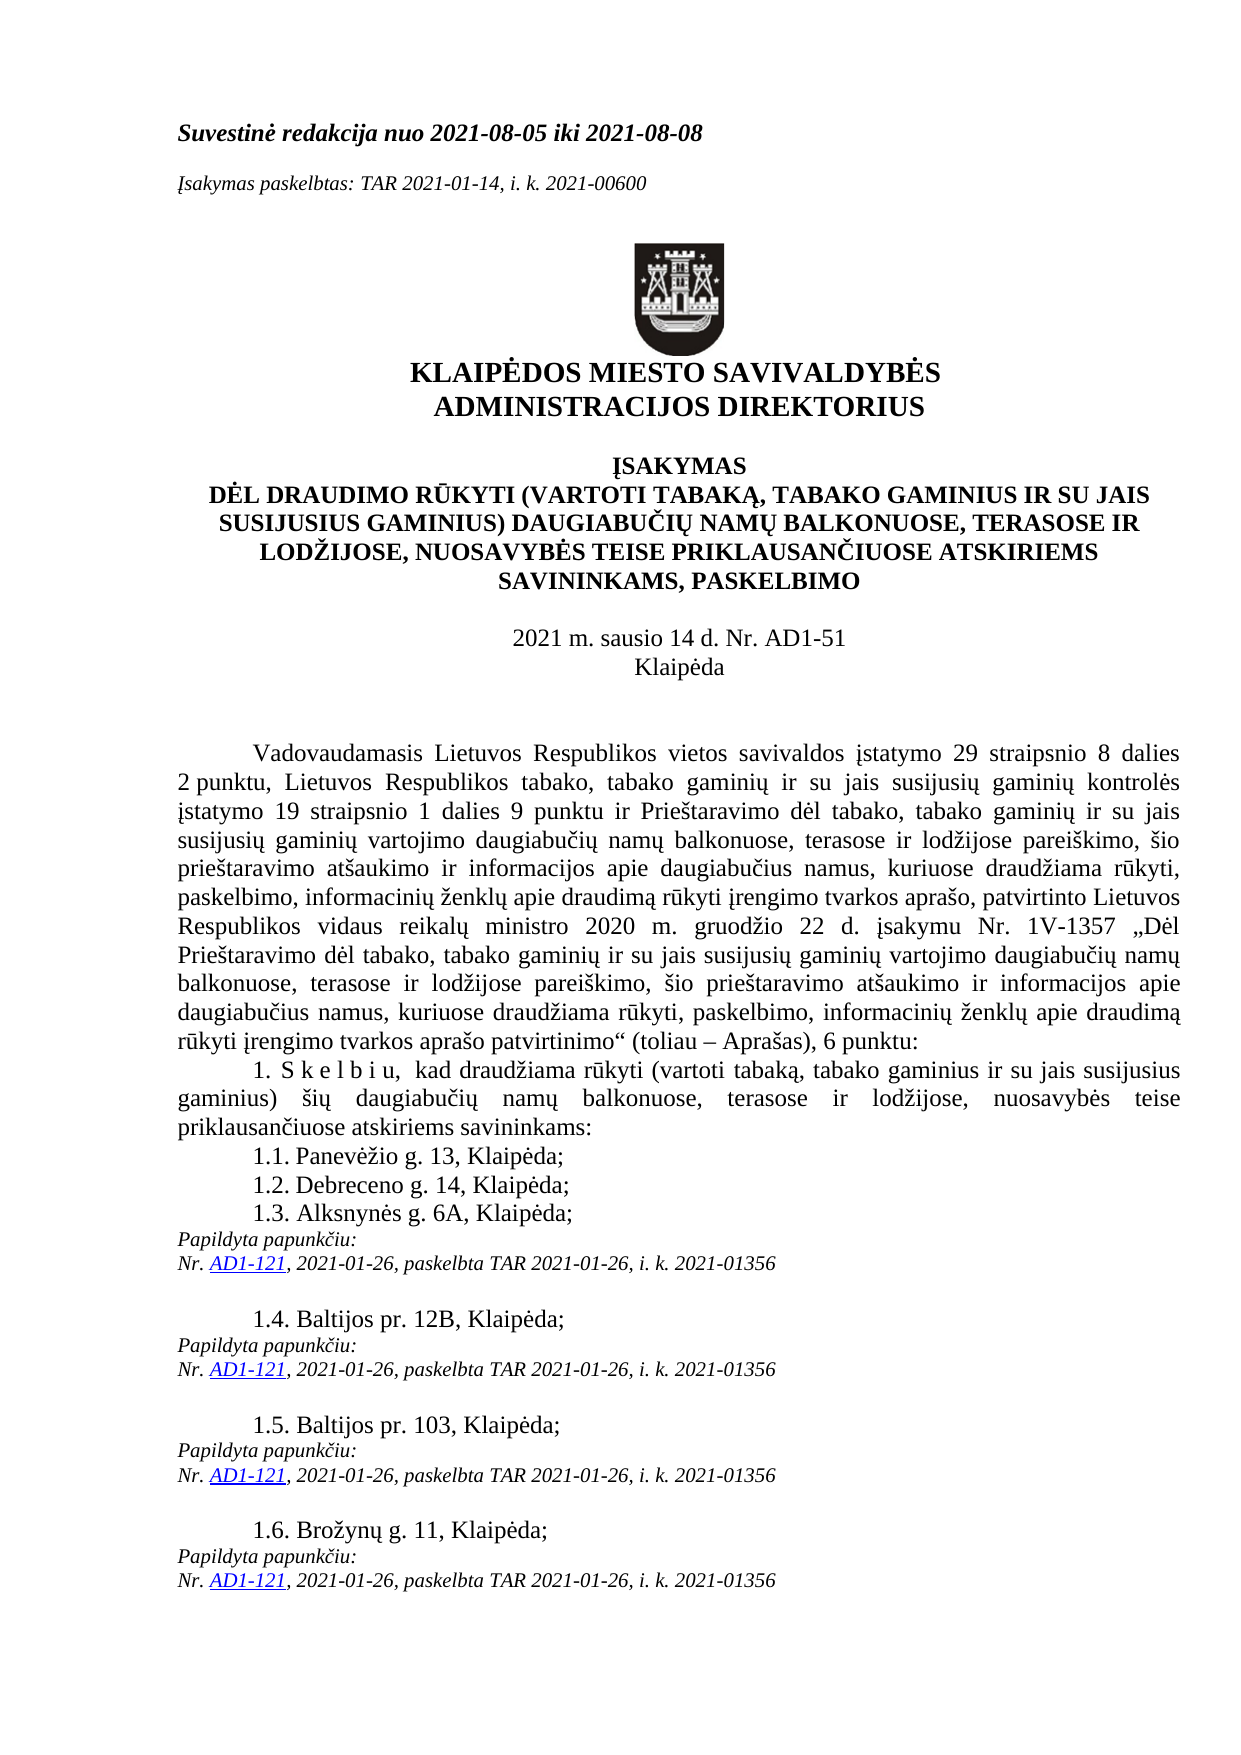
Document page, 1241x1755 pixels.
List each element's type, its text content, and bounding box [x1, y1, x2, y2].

text Papildyta papunkčiu: [177, 1333, 1181, 1357]
text 1.3. Alksnynės g. 6A, Klaipėda; [177, 1198, 1181, 1227]
text 1.6. Brožynų g. 11, Klaipėda; [177, 1515, 1181, 1544]
text Papildyta papunkčiu: [177, 1227, 1181, 1251]
text 1. Skelbiu, kad draudžiama rūkyti (vartoti tabaką, tabako gaminius ir su jais susijusius gaminius) šių daugiabučių namų balkonuose, terasose ir lodžijose, nuosavybės teise priklausančiuose atskiriems savininkams: [177, 1055, 1181, 1141]
text Nr. AD1-121, 2021-01-26, paskelbta TAR 2021-01-26, i. k. 2021-01356 [177, 1568, 1181, 1592]
text Papildyta papunkčiu: [177, 1544, 1181, 1568]
text Nr. AD1-121, 2021-01-26, paskelbta TAR 2021-01-26, i. k. 2021-01356 [177, 1251, 1181, 1275]
text 1.5. Baltijos pr. 103, Klaipėda; [177, 1410, 1181, 1438]
text Suvestinė redakcija nuo 2021-08-05 iki 2021-08-08 [177, 118, 1181, 147]
text Nr. AD1-121, 2021-01-26, paskelbta TAR 2021-01-26, i. k. 2021-01356 [177, 1357, 1181, 1381]
text Klaipėda [177, 652, 1181, 681]
text DĖL DRAUDIMO RŪKYTI (VARTOTI TABAKĄ, TABAKO GAMINIUS IR SU JAIS SUSIJUSIUS GAMINIUS) DAUGIABUČIŲ NAMŲ BALKONUOSE, TERASOSE IR LODŽIJOSE, NUOSAVYBĖS TEISE PRIKLAUSANČIUOSE ATSKIRIEMS SAVININKAMS, PASKELBIMO [177, 480, 1181, 595]
text ADMINISTRACIJOS DIREKTORIUS [177, 389, 1181, 422]
text ĮSAKYMAS [177, 451, 1181, 480]
text 1.1. Panevėžio g. 13, Klaipėda; [177, 1141, 1181, 1170]
text Nr. AD1-121, 2021-01-26, paskelbta TAR 2021-01-26, i. k. 2021-01356 [177, 1462, 1181, 1487]
text Įsakymas paskelbtas: TAR 2021-01-14, i. k. 2021-00600 [177, 171, 1181, 195]
text 1.2. Debreceno g. 14, Klaipėda; [177, 1170, 1181, 1198]
text KLAIPĖDOS MIESTO SAVIVALDYBĖS [177, 355, 1181, 389]
text Vadovaudamasis Lietuvos Respublikos vietos savivaldos įstatymo 29 straipsnio 8 dalies 2 punktu, Lietuvos Respublikos tabako, tabako gaminių ir su jais susijusių gaminių kontrolės įstatymo 19 straipsnio 1 dalies 9 punktu ir Prieštaravimo dėl tabako, tabako gaminių ir su jais susijusių gaminių vartojimo daugiabučių namų balkonuose, terasose ir lodžijose pareiškimo, šio prieštaravimo atšaukimo ir informacijos apie daugiabučius namus, kuriuose draudžiama rūkyti, paskelbimo, informacinių ženklų apie draudimą rūkyti įrengimo tvarkos aprašo, patvirtinto Lietuvos Respublikos vidaus reikalų ministro 2020 m. gruodžio 22 d. įsakymu Nr. 1V-1357 „Dėl Prieštaravimo dėl tabako, tabako gaminių ir su jais susijusių gaminių vartojimo daugiabučių namų balkonuose, terasose ir lodžijose pareiškimo, šio prieštaravimo atšaukimo ir informacijos apie daugiabučius namus, kuriuose draudžiama rūkyti, paskelbimo, informacinių ženklų apie draudimą rūkyti įrengimo tvarkos aprašo patvirtinimo“ (toliau – Aprašas), 6 punktu: [177, 738, 1181, 1055]
text 1.4. Baltijos pr. 12B, Klaipėda; [177, 1304, 1181, 1333]
text 2021 m. sausio 14 d. Nr. AD1-51 [177, 623, 1181, 652]
text Papildyta papunkčiu: [177, 1438, 1181, 1462]
